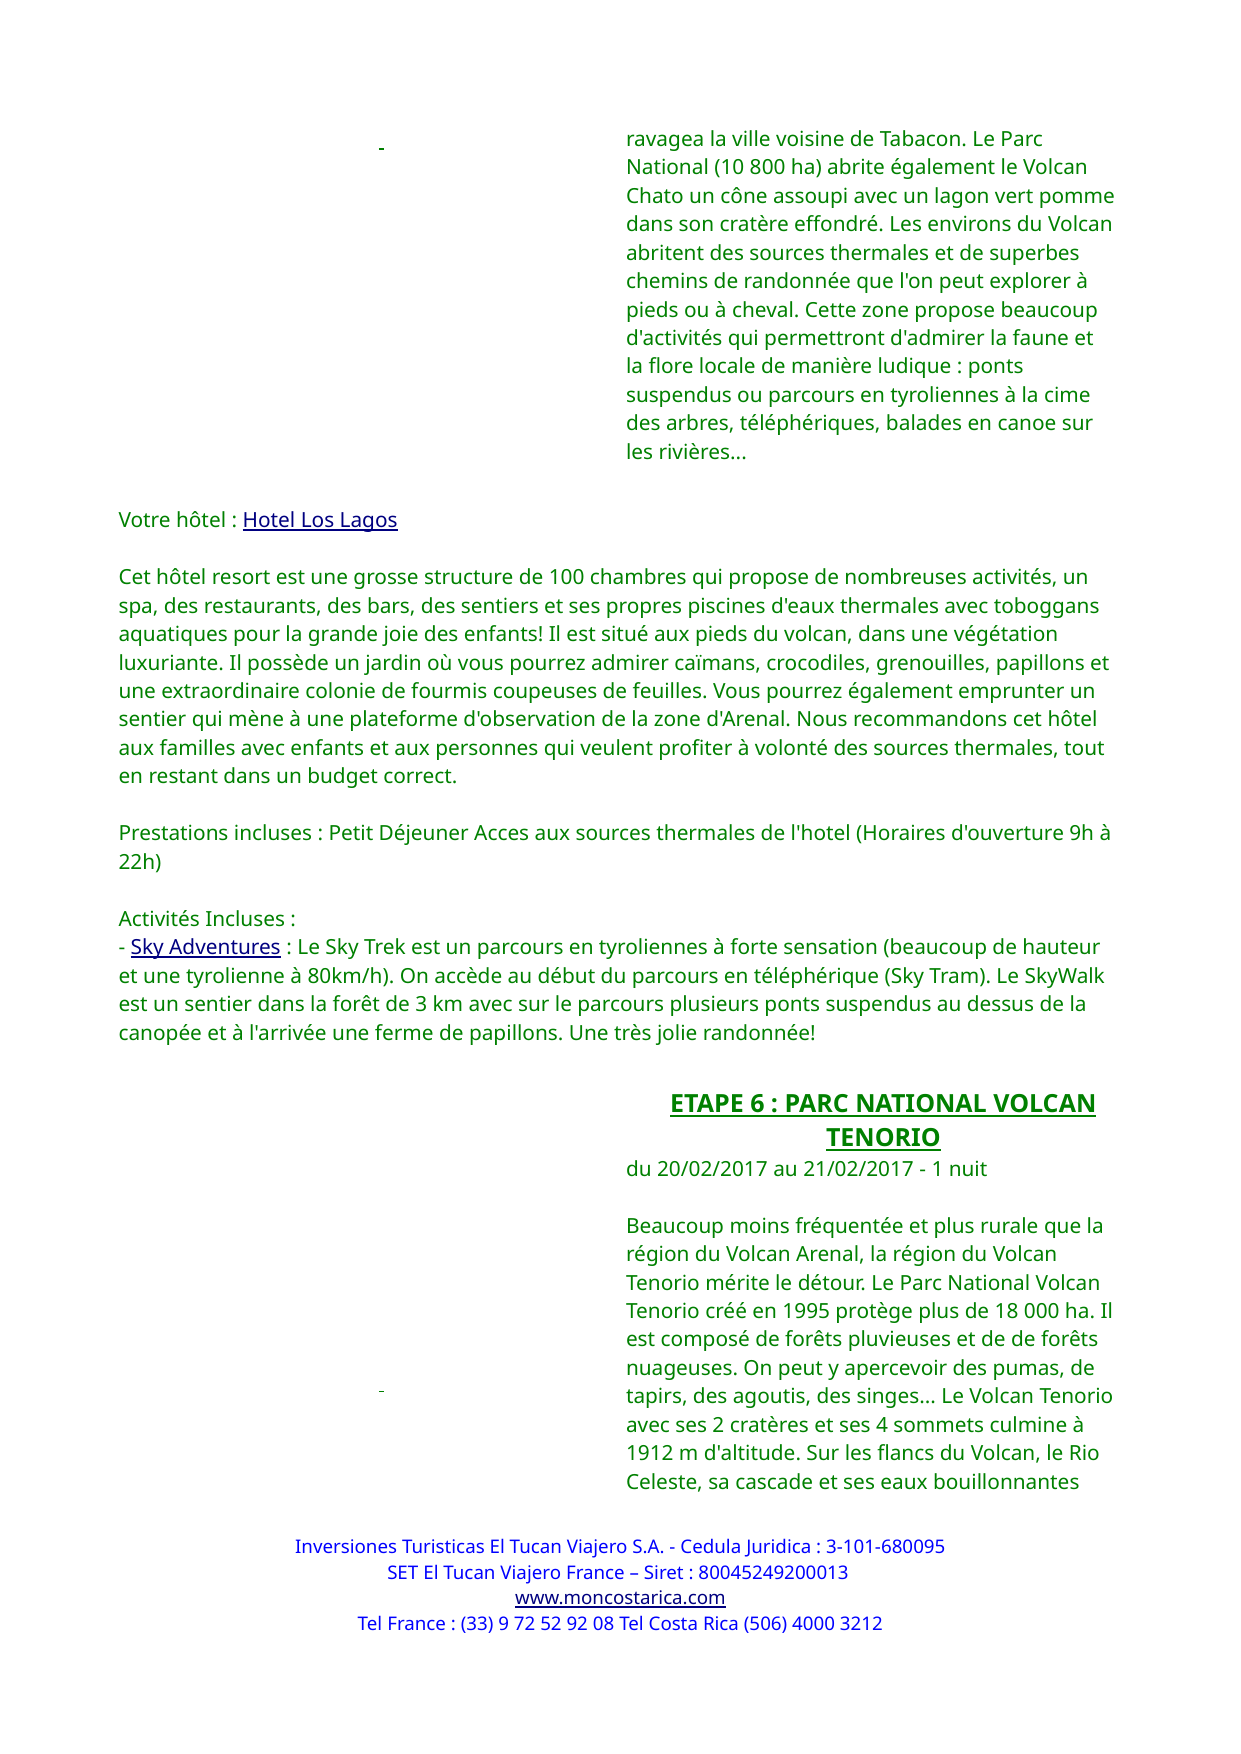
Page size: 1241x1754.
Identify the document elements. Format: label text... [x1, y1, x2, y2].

table_header [118, 1080, 620, 1501]
text - Sky Adventures : Le Sky Trek est un parcours en tyroliennes à forte sensation (beaucoup de hauteur et une tyrolienne à 80km/h). On accède au début du parcours en téléphérique (Sky Tram). Le SkyWalk est un sentier dans la forêt de 3 km avec sur le parcours plusieurs ponts suspendus au dessus de la canopée et à l'arrivée une ferme de papillons. Une très jolie randonnée! [118, 932, 1122, 1046]
text Activités Incluses : [118, 904, 1122, 932]
text Cet hôtel resort est une grosse structure de 100 chambres qui propose de nombreuses activités, un spa, des restaurants, des bars, des sentiers et ses propres piscines d'eaux thermales avec toboggans aquatiques pour la grande joie des enfants! Il est situé aux pieds du volcan, dans une végétation luxuriante. Il possède un jardin où vous pourrez admirer caïmans, crocodiles, grenouilles, papillons et une extraordinaire colonie de fourmis coupeuses de feuilles. Vous pourrez également emprunter un sentier qui mène à une plateforme d'observation de la zone d'Arenal. Nous recommandons cet hôtel aux familles avec enfants et aux personnes qui veulent profiter à volonté des sources thermales, tout en restant dans un budget correct. [118, 562, 1122, 790]
table_header ravagea la ville voisine de Tabacon. Le Parc National (10 800 ha) abrite également le Volcan Chato un cône assoupi avec un lagon vert pomme dans son cratère effondré. Les environs du Volcan abritent des sources thermales et de superbes chemins de randonnée que l'on peut explorer à pieds ou à cheval. Cette zone propose beaucoup d'activités qui permettront d'admirer la faune et la flore locale de manière ludique : ponts suspendus ou parcours en tyroliennes à la cime des arbres, téléphériques, balades en canoe sur les rivières... [620, 118, 1122, 471]
text Prestations incluses : Petit Déjeuner Acces aux sources thermales de l'hotel (Horaires d'ouverture 9h à 22h) [118, 818, 1122, 875]
table_header [118, 118, 620, 471]
table_header ETAPE 6 : PARC NATIONAL VOLCAN TENORIO du 20/02/2017 au 21/02/2017 - 1 nuit Beaucoup moins fréquentée et plus rurale que la région du Volcan Arenal, la région du Volcan Tenorio mérite le détour. Le Parc National Volcan Tenorio créé en 1995 protège plus de 18 000 ha. Il est composé de forêts pluvieuses et de de forêts nuageuses. On peut y apercevoir des pumas, de tapirs, des agoutis, des singes... Le Volcan Tenorio avec ses 2 cratères et ses 4 sommets culmine à 1912 m d'altitude. Sur les flancs du Volcan, le Rio Celeste, sa cascade et ses eaux bouillonnantes [620, 1080, 1122, 1501]
text Votre hôtel : Hotel Los Lagos [118, 505, 1122, 533]
